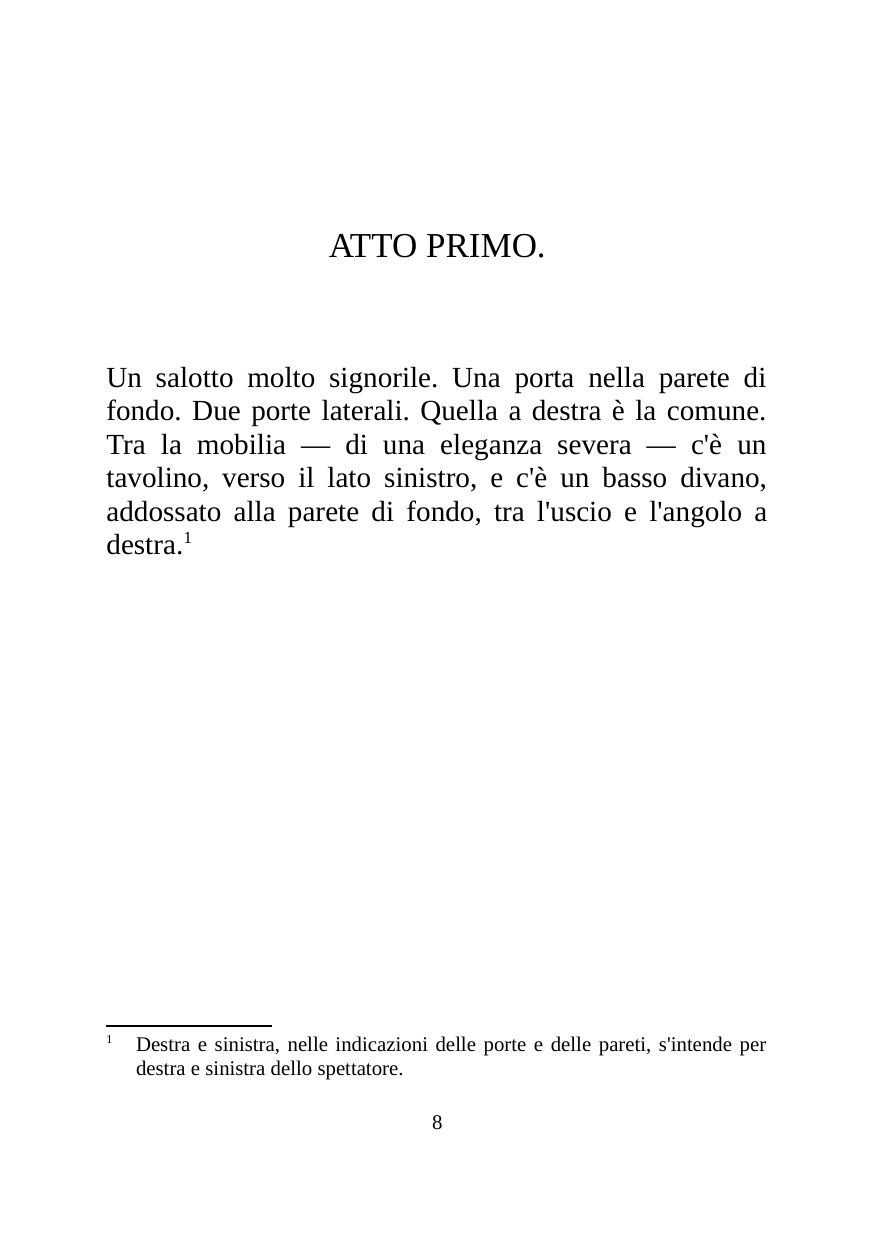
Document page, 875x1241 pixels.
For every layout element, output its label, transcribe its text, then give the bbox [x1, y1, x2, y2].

subtitle ATTO PRIMO. [106, 224, 768, 264]
text Destra e sinistra, nelle indicazioni delle porte e delle pareti, s'intende per destra e sinistra dello spettatore. [106, 1032, 768, 1080]
text Un salotto molto signorile. Una porta nella parete di fondo. Due porte laterali. Quella a destra è la comune. Tra la mobilia — di una eleganza severa — c'è un tavolino, verso il lato sinistro, e c'è un basso divano, addossato alla parete di fondo, tra l'uscio e l'angolo a destra. [106, 360, 768, 561]
